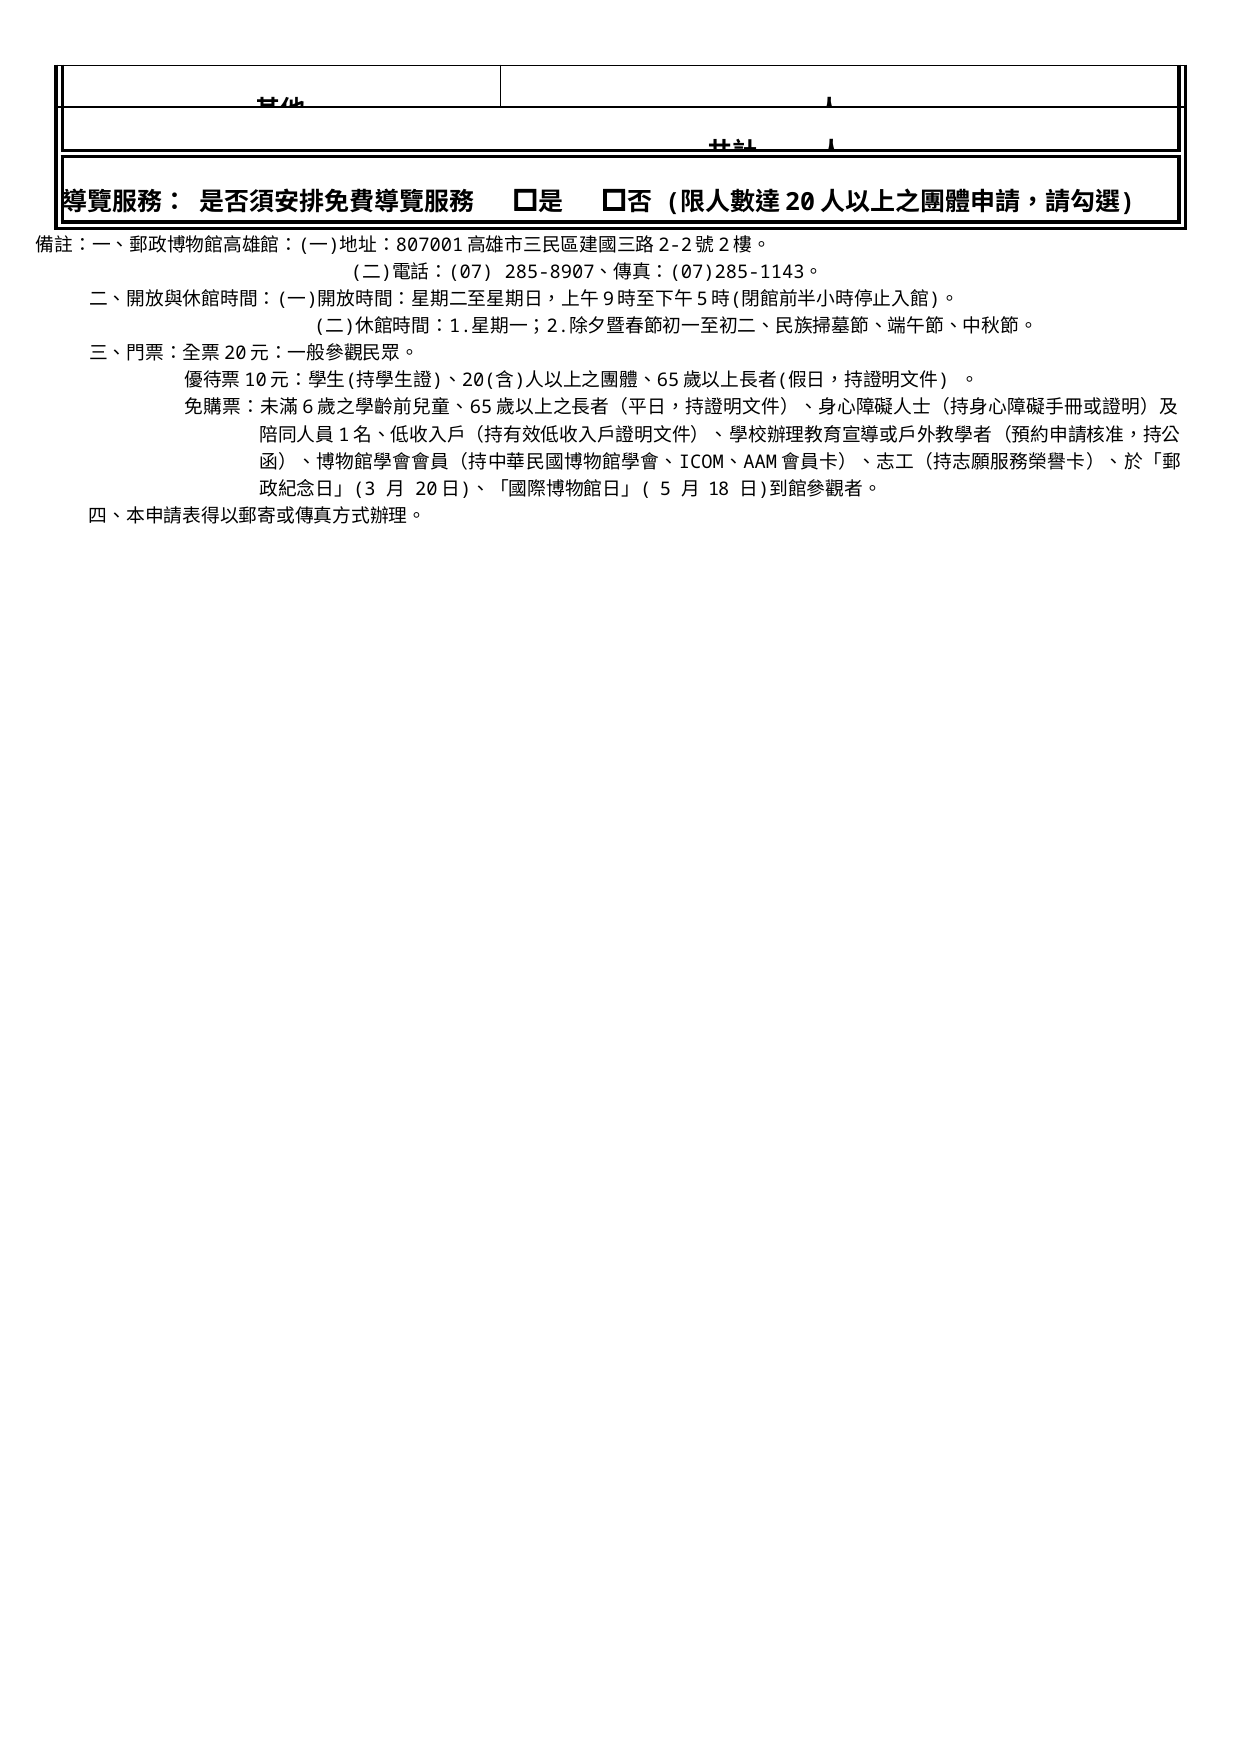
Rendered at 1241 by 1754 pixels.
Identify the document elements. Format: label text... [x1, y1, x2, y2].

text 優待票10元：學生(持學生證)、20(含)人以上之團體、65歲以上長者(假日，持證明文件) 。 [184, 365, 1181, 392]
table_cell 共計 人 [64, 108, 1177, 148]
text 二、開放與休館時間：(一)開放時間：星期二至星期日，上午9時至下午5時(閉館前半小時停止入館)。 [89, 284, 1181, 311]
text 免購票：未滿6歲之學齡前兒童、65歲以上之長者（平日，持證明文件）、身心障礙人士（持身心障礙手冊或證明）及陪同人員1名、低收入戶（持有效低收入戶證明文件）、學校辦理教育宣導或戶外教學者（預約申請核准，持公函）、博物館學會會員（持中華民國博物館學會、ICOM、AAM會員卡）、志工（持志願服務榮譽卡）、於「郵政紀念日」(3 月 20日)、「國際博物館日」( 5 月 18 日)到館參觀者。 [184, 392, 1181, 501]
table_cell 導覽服務： 是否須安排免費導覽服務 是 否 (限人數達20人以上之團體申請，請勾選) [59, 149, 1182, 220]
text (二)電話：(07) 285-8907、傳真：(07)285-1143。 [36, 257, 1181, 284]
text (二)休館時間：1.星期一；2.除夕暨春節初一至初二、民族掃墓節、端午節、中秋節。 [89, 311, 1181, 338]
text 三、門票：全票20元：一般參觀民眾。 [89, 338, 1181, 365]
table_cell 人 [501, 66, 1177, 106]
text 四、本申請表得以郵寄或傳真方式辦理。 [59, 501, 1181, 528]
table_cell 其他 [64, 66, 500, 106]
text 備註：一、郵政博物館高雄館：(一)地址：807001高雄市三民區建國三路2-2號2樓。 [36, 230, 1181, 257]
